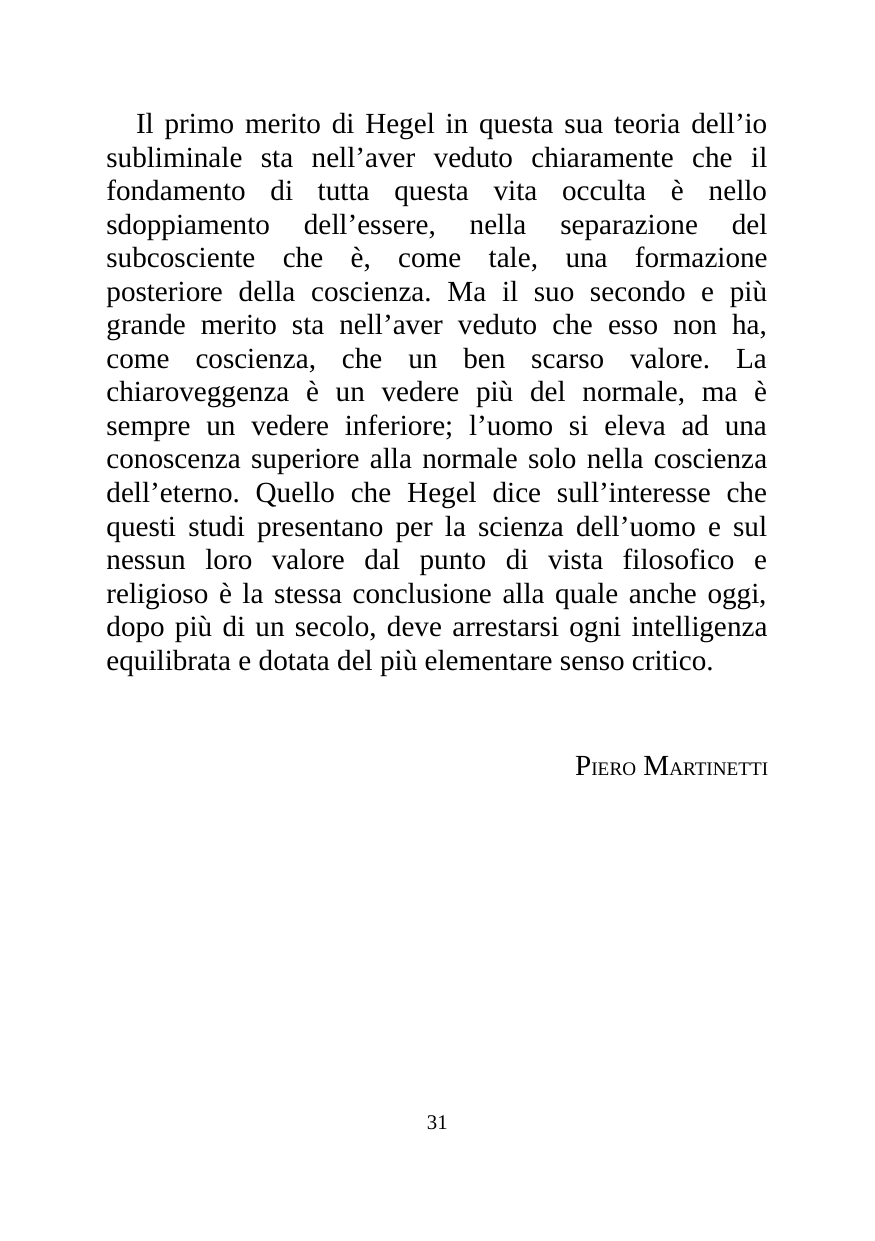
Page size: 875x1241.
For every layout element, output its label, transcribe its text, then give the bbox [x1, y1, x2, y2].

text Il primo merito di Hegel in questa sua teoria dell’io subliminale sta nell’aver veduto chiaramente che il fondamento di tutta questa vita occulta è nello sdoppiamento dell’essere, nella separazione del subcosciente che è, come tale, una formazione posteriore della coscienza. Ma il suo secondo e più grande merito sta nell’aver veduto che esso non ha, come coscienza, che un ben scarso valore. La chiaroveggenza è un vedere più del normale, ma è sempre un vedere inferiore; l’uomo si eleva ad una conoscenza superiore alla normale solo nella coscienza dell’eterno. Quello che Hegel dice sull’interesse che questi studi presentano per la scienza dell’uomo e sul nessun loro valore dal punto di vista filosofico e religioso è la stessa conclusione alla quale anche oggi, dopo più di un secolo, deve arrestarsi ogni intelligenza equilibrata e dotata del più elementare senso critico. [106, 106, 768, 676]
text Piero Martinetti [106, 748, 768, 782]
